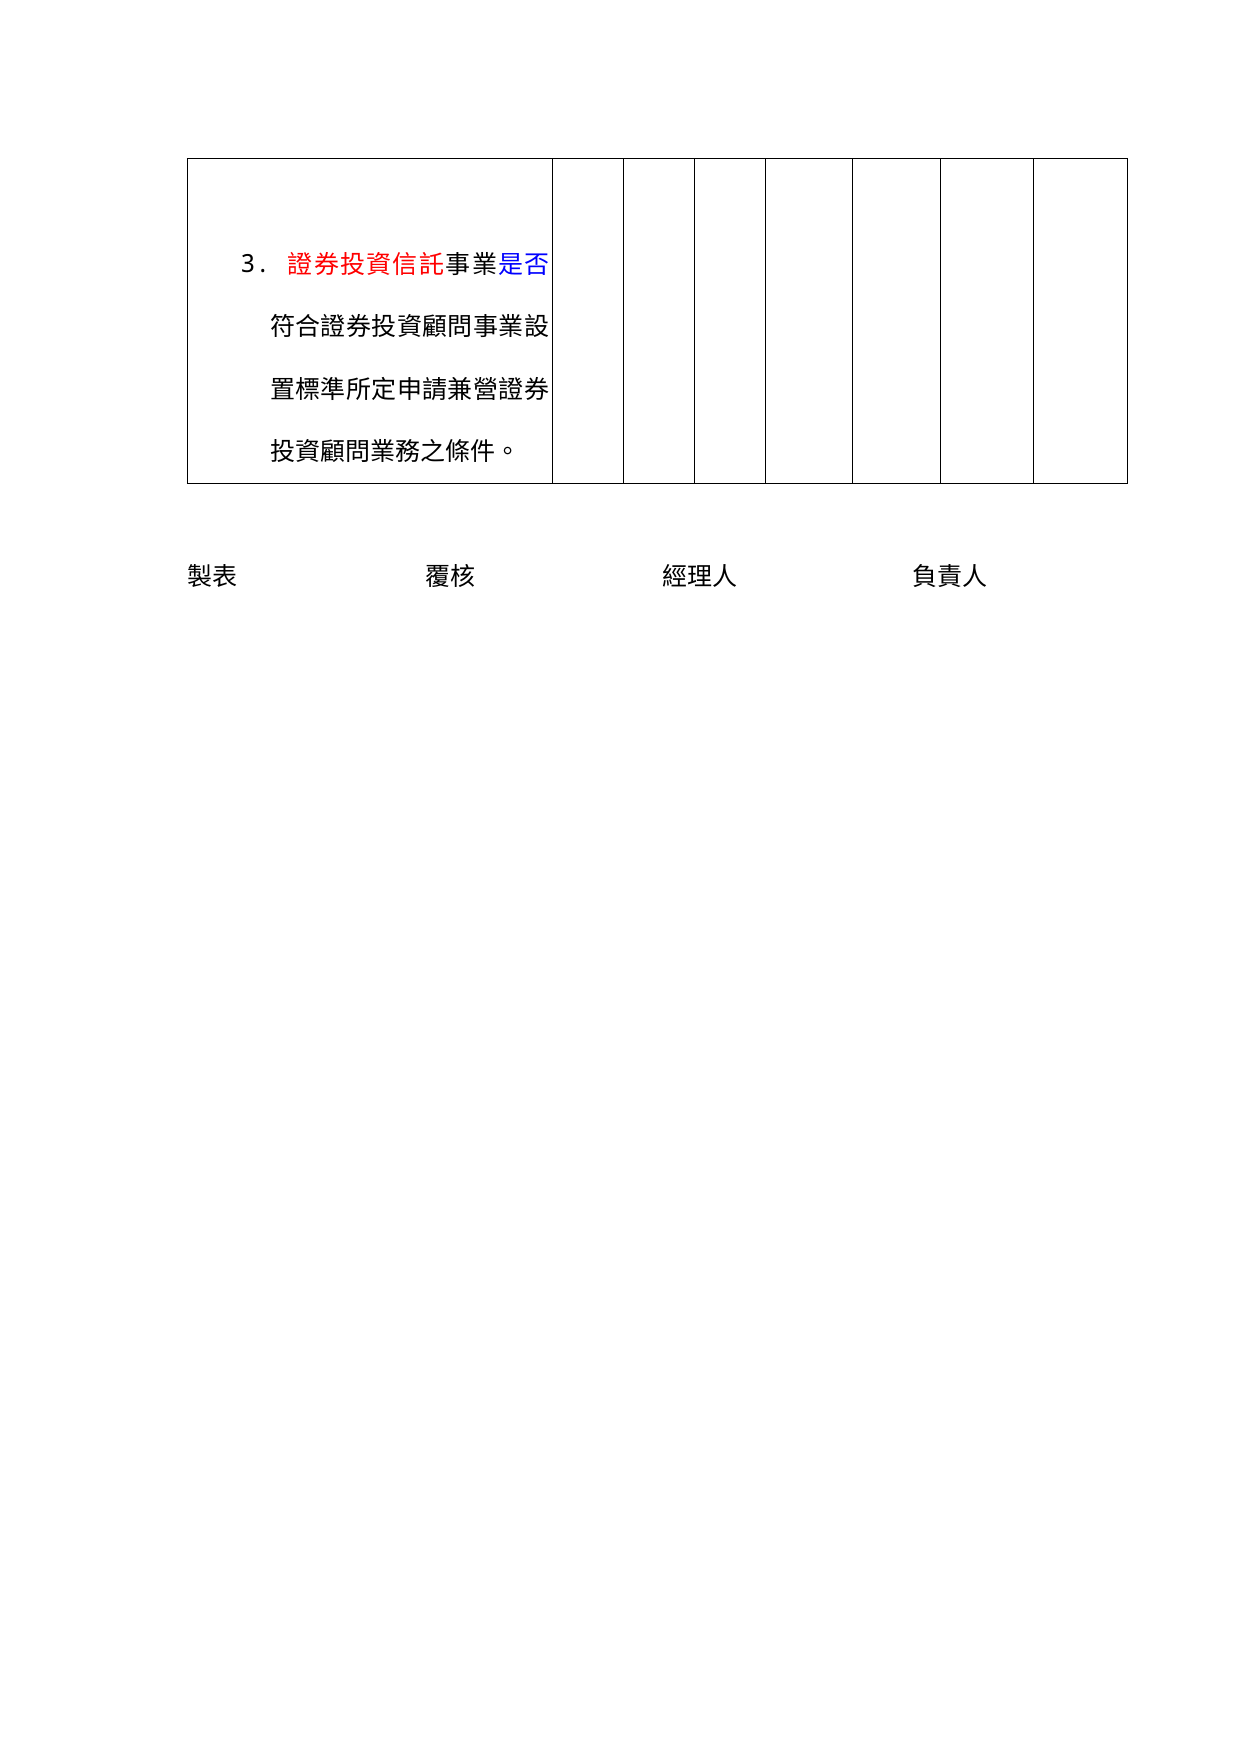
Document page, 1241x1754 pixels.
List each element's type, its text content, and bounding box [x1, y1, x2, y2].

table_cell [853, 159, 940, 483]
table_cell [624, 159, 694, 483]
table_cell [1221, 158, 1240, 483]
table_cell [1034, 159, 1127, 483]
table_cell [766, 159, 852, 483]
table_cell [941, 159, 1033, 483]
table_cell [695, 159, 765, 483]
table_cell [553, 159, 623, 483]
text 製表 覆核 經理人 負責人 [187, 533, 1053, 596]
table_cell 3. 證券投資信託事業是否符合證券投資顧問事業設置標準所定申請兼營證券投資顧問業務之條件。 [188, 159, 552, 483]
table_cell [1128, 158, 1221, 483]
